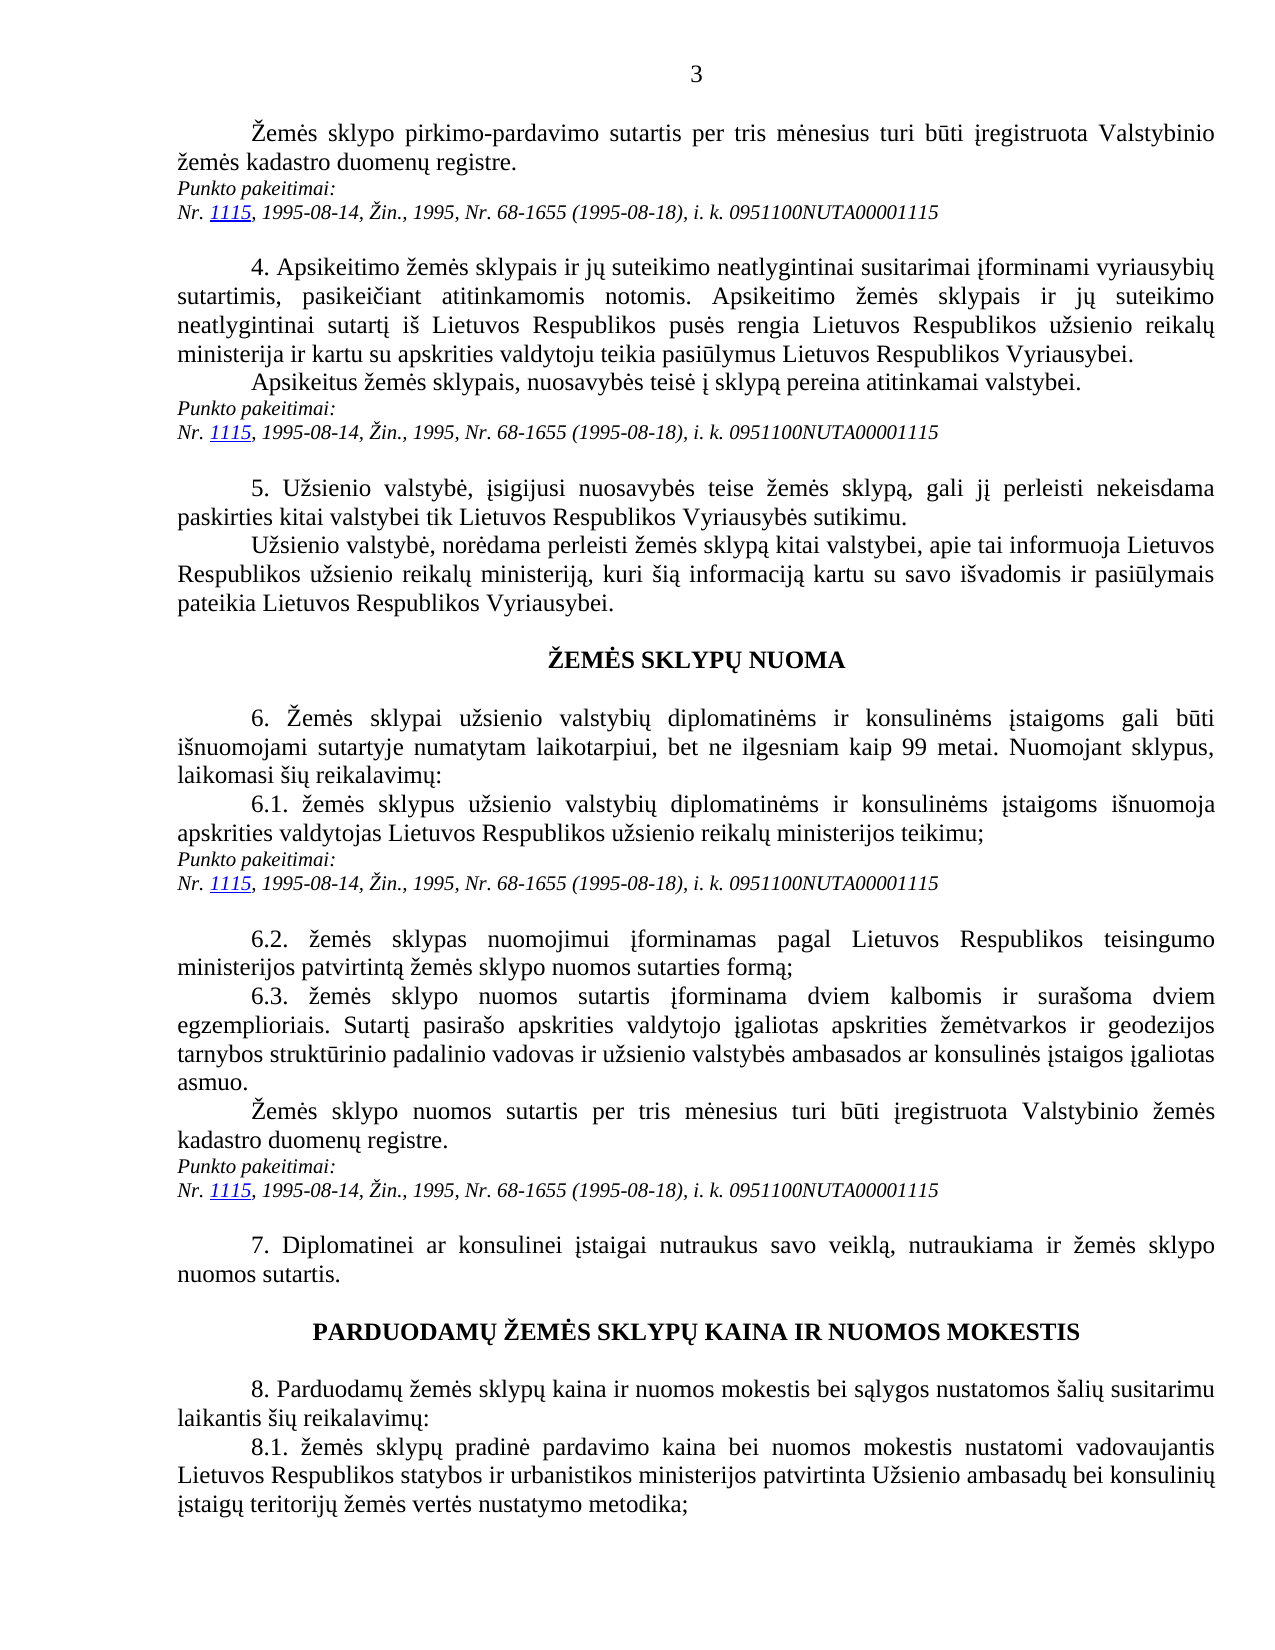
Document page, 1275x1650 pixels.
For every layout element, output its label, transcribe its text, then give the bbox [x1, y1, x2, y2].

text Punkto pakeitimai: [177, 176, 1216, 199]
text Punkto pakeitimai: [177, 1154, 1216, 1178]
text 4. Apsikeitimo žemės sklypais ir jų suteikimo neatlygintinai susitarimai įforminami vyriausybių sutartimis, pasikeičiant atitinkamomis notomis. Apsikeitimo žemės sklypais ir jų suteikimo neatlygintinai sutartį iš Lietuvos Respublikos pusės rengia Lietuvos Respublikos užsienio reikalų ministerija ir kartu su apskrities valdytoju teikia pasiūlymus Lietuvos Respublikos Vyriausybei. [177, 252, 1216, 367]
text Punkto pakeitimai: [177, 396, 1216, 420]
text 8. Parduodamų žemės sklypų kaina ir nuomos mokestis bei sąlygos nustatomos šalių susitarimu laikantis šių reikalavimų: [177, 1374, 1216, 1432]
text 6.1. žemės sklypus užsienio valstybių diplomatinėms ir konsulinėms įstaigoms išnuomoja apskrities valdytojas Lietuvos Respublikos užsienio reikalų ministerijos teikimu; [177, 789, 1216, 847]
text Žemės sklypo pirkimo-pardavimo sutartis per tris mėnesius turi būti įregistruota Valstybinio žemės kadastro duomenų registre. [177, 118, 1216, 176]
text 8.1. žemės sklypų pradinė pardavimo kaina bei nuomos mokestis nustatomi vadovaujantis Lietuvos Respublikos statybos ir urbanistikos ministerijos patvirtinta Užsienio ambasadų bei konsulinių įstaigų teritorijų žemės vertės nustatymo metodika; [177, 1432, 1216, 1518]
text Nr. 1115, 1995-08-14, Žin., 1995, Nr. 68-1655 (1995-08-18), i. k. 0951100NUTA00001115 [177, 1178, 1216, 1202]
text 6. Žemės sklypai užsienio valstybių diplomatinėms ir konsulinėms įstaigoms gali būti išnuomojami sutartyje numatytam laikotarpiui, bet ne ilgesniam kaip 99 metai. Nuomojant sklypus, laikomasi šių reikalavimų: [177, 703, 1216, 789]
text Nr. 1115, 1995-08-14, Žin., 1995, Nr. 68-1655 (1995-08-18), i. k. 0951100NUTA00001115 [177, 199, 1216, 224]
text Parduodamų žemės sklypų kaina ir nuomos mokestis [177, 1317, 1216, 1346]
text 6.3. žemės sklypo nuomos sutartis įforminama dviem kalbomis ir surašoma dviem egzemplioriais. Sutartį pasirašo apskrities valdytojo įgaliotas apskrities žemėtvarkos ir geodezijos tarnybos struktūrinio padalinio vadovas ir užsienio valstybės ambasados ar konsulinės įstaigos įgaliotas asmuo. [177, 981, 1216, 1096]
text Punkto pakeitimai: [177, 847, 1216, 871]
text Apsikeitus žemės sklypais, nuosavybės teisė į sklypą pereina atitinkamai valstybei. [177, 367, 1216, 396]
text 5. Užsienio valstybė, įsigijusi nuosavybės teise žemės sklypą, gali jį perleisti nekeisdama paskirties kitai valstybei tik Lietuvos Respublikos Vyriausybės sutikimu. [177, 473, 1216, 531]
text 7. Diplomatinei ar konsulinei įstaigai nutraukus savo veiklą, nutraukiama ir žemės sklypo nuomos sutartis. [177, 1231, 1216, 1288]
text Užsienio valstybė, norėdama perleisti žemės sklypą kitai valstybei, apie tai informuoja Lietuvos Respublikos užsienio reikalų ministeriją, kuri šią informaciją kartu su savo išvadomis ir pasiūlymais pateikia Lietuvos Respublikos Vyriausybei. [177, 531, 1216, 617]
text Žemės sklypų nuoma [177, 646, 1216, 674]
text Žemės sklypo nuomos sutartis per tris mėnesius turi būti įregistruota Valstybinio žemės kadastro duomenų registre. [177, 1096, 1216, 1154]
text Nr. 1115, 1995-08-14, Žin., 1995, Nr. 68-1655 (1995-08-18), i. k. 0951100NUTA00001115 [177, 420, 1216, 444]
text Nr. 1115, 1995-08-14, Žin., 1995, Nr. 68-1655 (1995-08-18), i. k. 0951100NUTA00001115 [177, 871, 1216, 895]
text 6.2. žemės sklypas nuomojimui įforminamas pagal Lietuvos Respublikos teisingumo ministerijos patvirtintą žemės sklypo nuomos sutarties formą; [177, 924, 1216, 981]
